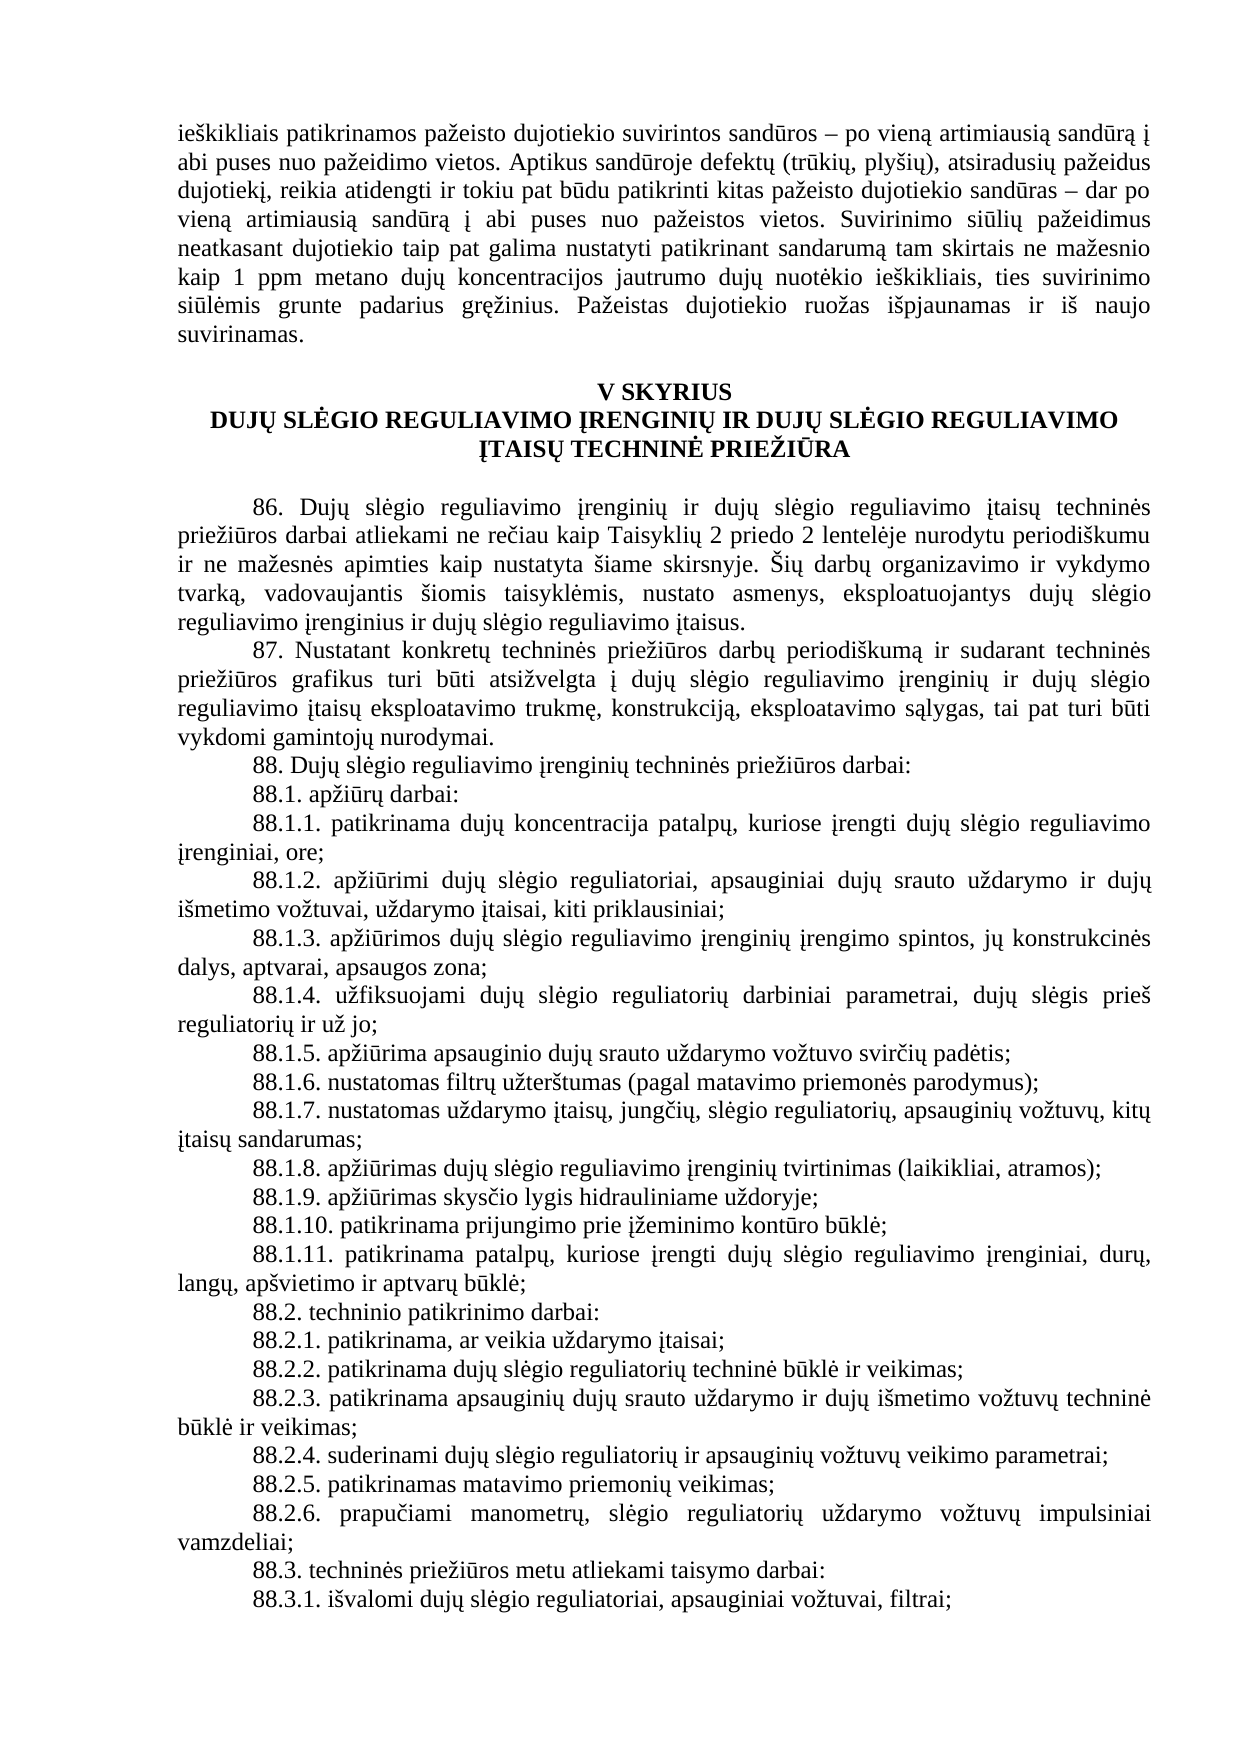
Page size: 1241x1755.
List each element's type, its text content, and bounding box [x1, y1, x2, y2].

text 88.1.4. užfiksuojami dujų slėgio reguliatorių darbiniai parametrai, dujų slėgis prieš reguliatorių ir už jo; [177, 981, 1152, 1038]
text 88.2.2. patikrinama dujų slėgio reguliatorių techninė būklė ir veikimas; [177, 1354, 1152, 1383]
text 88.3.1. išvalomi dujų slėgio reguliatoriai, apsauginiai vožtuvai, filtrai; [177, 1584, 1152, 1613]
text 88.1.3. apžiūrimos dujų slėgio reguliavimo įrenginių įrengimo spintos, jų konstrukcinės dalys, aptvarai, apsaugos zona; [177, 923, 1152, 981]
text 88.3. techninės priežiūros metu atliekami taisymo darbai: [177, 1556, 1152, 1584]
text 88.2.5. patikrinamas matavimo priemonių veikimas; [177, 1469, 1152, 1498]
text 88.1.10. patikrinama prijungimo prie įžeminimo kontūro būklė; [177, 1211, 1152, 1239]
text V SKYRIUS [177, 377, 1152, 406]
text 88.2.1. patikrinama, ar veikia uždarymo įtaisai; [177, 1326, 1152, 1354]
text 88.1.6. nustatomas filtrų užterštumas (pagal matavimo priemonės parodymus); [177, 1067, 1152, 1096]
text 88.1. apžiūrų darbai: [177, 779, 1152, 808]
text 88.2.3. patikrinama apsauginių dujų srauto uždarymo ir dujų išmetimo vožtuvų techninė būklė ir veikimas; [177, 1383, 1152, 1441]
text ieškikliais patikrinamos pažeisto dujotiekio suvirintos sandūros – po vieną artimiausią sandūrą į abi puses nuo pažeidimo vietos. Aptikus sandūroje defektų (trūkių, plyšių), atsiradusių pažeidus dujotiekį, reikia atidengti ir tokiu pat būdu patikrinti kitas pažeisto dujotiekio sandūras – dar po vieną artimiausią sandūrą į abi puses nuo pažeistos vietos. Suvirinimo siūlių pažeidimus neatkasant dujotiekio taip pat galima nustatyti patikrinant sandarumą tam skirtais ne mažesnio kaip 1 ppm metano dujų koncentracijos jautrumo dujų nuotėkio ieškikliais, ties suvirinimo siūlėmis grunte padarius gręžinius. Pažeistas dujotiekio ruožas išpjaunamas ir iš naujo suvirinamas. [177, 118, 1152, 348]
text 88.2.6. prapučiami manometrų, slėgio reguliatorių uždarymo vožtuvų impulsiniai vamzdeliai; [177, 1498, 1152, 1556]
text 88.1.11. patikrinama patalpų, kuriose įrengti dujų slėgio reguliavimo įrenginiai, durų, langų, apšvietimo ir aptvarų būklė; [177, 1239, 1152, 1297]
text 88.1.7. nustatomas uždarymo įtaisų, jungčių, slėgio reguliatorių, apsauginių vožtuvų, kitų įtaisų sandarumas; [177, 1096, 1152, 1153]
text 88.1.8. apžiūrimas dujų slėgio reguliavimo įrenginių tvirtinimas (laikikliai, atramos); [177, 1153, 1152, 1182]
text 88.1.9. apžiūrimas skysčio lygis hidrauliniame uždoryje; [177, 1182, 1152, 1211]
text 88.1.1. patikrinama dujų koncentracija patalpų, kuriose įrengti dujų slėgio reguliavimo įrenginiai, ore; [177, 808, 1152, 866]
text 88.1.5. apžiūrima apsauginio dujų srauto uždarymo vožtuvo svirčių padėtis; [177, 1038, 1152, 1067]
text 88.1.2. apžiūrimi dujų slėgio reguliatoriai, apsauginiai dujų srauto uždarymo ir dujų išmetimo vožtuvai, uždarymo įtaisai, kiti priklausiniai; [177, 866, 1152, 923]
text 88.2. techninio patikrinimo darbai: [177, 1297, 1152, 1326]
text 88. Dujų slėgio reguliavimo įrenginių techninės priežiūros darbai: [177, 751, 1152, 779]
text Dujų slėgio reguliavimo įrenginių ir dujų slėgio reguliavimo įtaisų techninė priežiūra [177, 406, 1152, 463]
text 87. Nustatant konkretų techninės priežiūros darbų periodiškumą ir sudarant techninės priežiūros grafikus turi būti atsižvelgta į dujų slėgio reguliavimo įrenginių ir dujų slėgio reguliavimo įtaisų eksploatavimo trukmę, konstrukciją, eksploatavimo sąlygas, tai pat turi būti vykdomi gamintojų nurodymai. [177, 636, 1152, 751]
text 86. Dujų slėgio reguliavimo įrenginių ir dujų slėgio reguliavimo įtaisų techninės priežiūros darbai atliekami ne rečiau kaip Taisyklių 2 priedo 2 lentelėje nurodytu periodiškumu ir ne mažesnės apimties kaip nustatyta šiame skirsnyje. Šių darbų organizavimo ir vykdymo tvarką, vadovaujantis šiomis taisyklėmis, nustato asmenys, eksploatuojantys dujų slėgio reguliavimo įrenginius ir dujų slėgio reguliavimo įtaisus. [177, 492, 1152, 636]
text 88.2.4. suderinami dujų slėgio reguliatorių ir apsauginių vožtuvų veikimo parametrai; [177, 1441, 1152, 1469]
